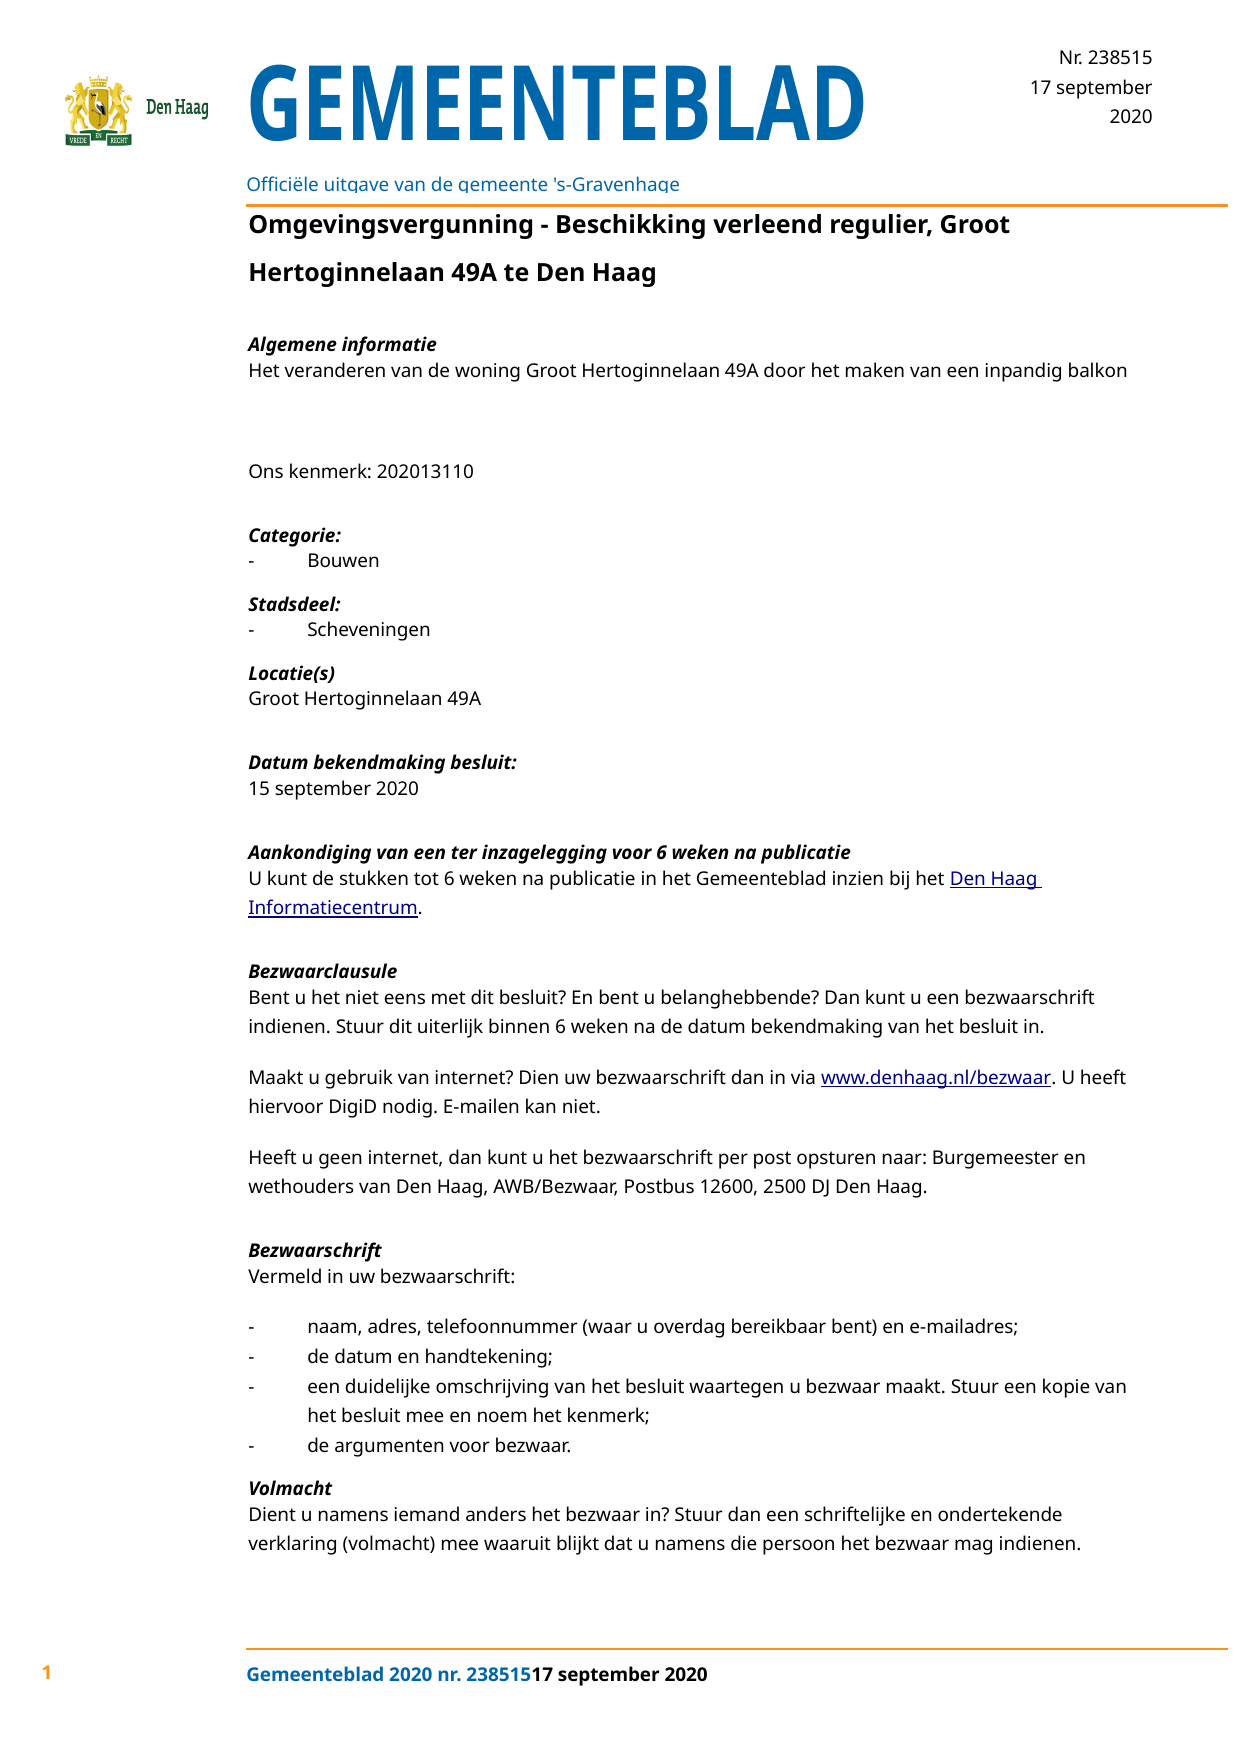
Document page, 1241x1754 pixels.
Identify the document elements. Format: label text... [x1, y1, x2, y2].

picture [41, 47, 231, 172]
text Ons kenmerk: 202013110 [248, 458, 1152, 484]
text Categorie: [248, 522, 1152, 548]
text Bent u het niet eens met dit besluit? En bent u belanghebbende? Dan kunt u een bezwaarschrift indienen. Stuur dit uiterlijk binnen 6 weken na de datum bekendmaking van het besluit in. [248, 984, 1152, 1039]
text Stadsdeel: [248, 591, 1152, 617]
text U kunt de stukken tot 6 weken na publicatie in het Gemeenteblad inzien bij het Den Haag Informatiecentrum. [248, 865, 1152, 920]
text Volmacht [248, 1475, 1152, 1501]
text Algemene informatie [248, 331, 1152, 357]
text Dient u namens iemand anders het bezwaar in? Stuur dan een schriftelijke en ondertekende verklaring (volmacht) mee waaruit blijkt dat u namens die persoon het bezwaar mag indienen. [248, 1501, 1152, 1556]
list de datum en handtekening; [248, 1343, 1152, 1369]
text Groot Hertoginnelaan 49A [248, 685, 1152, 711]
text 15 september 2020 [248, 775, 1152, 801]
text Maakt u gebruik van internet? Dien uw bezwaarschrift dan in via www.denhaag.nl/bezwaar. U heeft hiervoor DigiD nodig. E-mailen kan niet. [248, 1064, 1152, 1119]
list Bouwen [248, 548, 1152, 573]
text Aankondiging van een ter inzagelegging voor 6 weken na publicatie [248, 839, 1152, 865]
text Locatie(s) [248, 660, 1152, 685]
text Datum bekendmaking besluit: [248, 749, 1152, 775]
list Scheveningen [248, 617, 1152, 642]
text Het veranderen van de woning Groot Hertoginnelaan 49A door het maken van een inpandig balkon [248, 357, 1152, 383]
text Omgevingsvergunning - Beschikking verleend regulier, Groot Hertoginnelaan 49A te Den Haag [248, 207, 1152, 288]
text Bezwaarclausule [248, 958, 1152, 984]
list de argumenten voor bezwaar. [248, 1432, 1152, 1458]
list een duidelijke omschrijving van het besluit waartegen u bezwaar maakt. Stuur een kopie van het besluit mee en noem het kenmerk; [248, 1373, 1152, 1428]
text Bezwaarschrift [248, 1238, 1152, 1263]
text Vermeld in uw bezwaarschrift: [248, 1263, 1152, 1289]
text Heeft u geen internet, dan kunt u het bezwaarschrift per post opsturen naar: Burgemeester en wethouders van Den Haag, AWB/Bezwaar, Postbus 12600, 2500 DJ Den Haag. [248, 1144, 1152, 1199]
list naam, adres, telefoonnummer (waar u overdag bereikbaar bent) en e-mailadres; [248, 1314, 1152, 1339]
